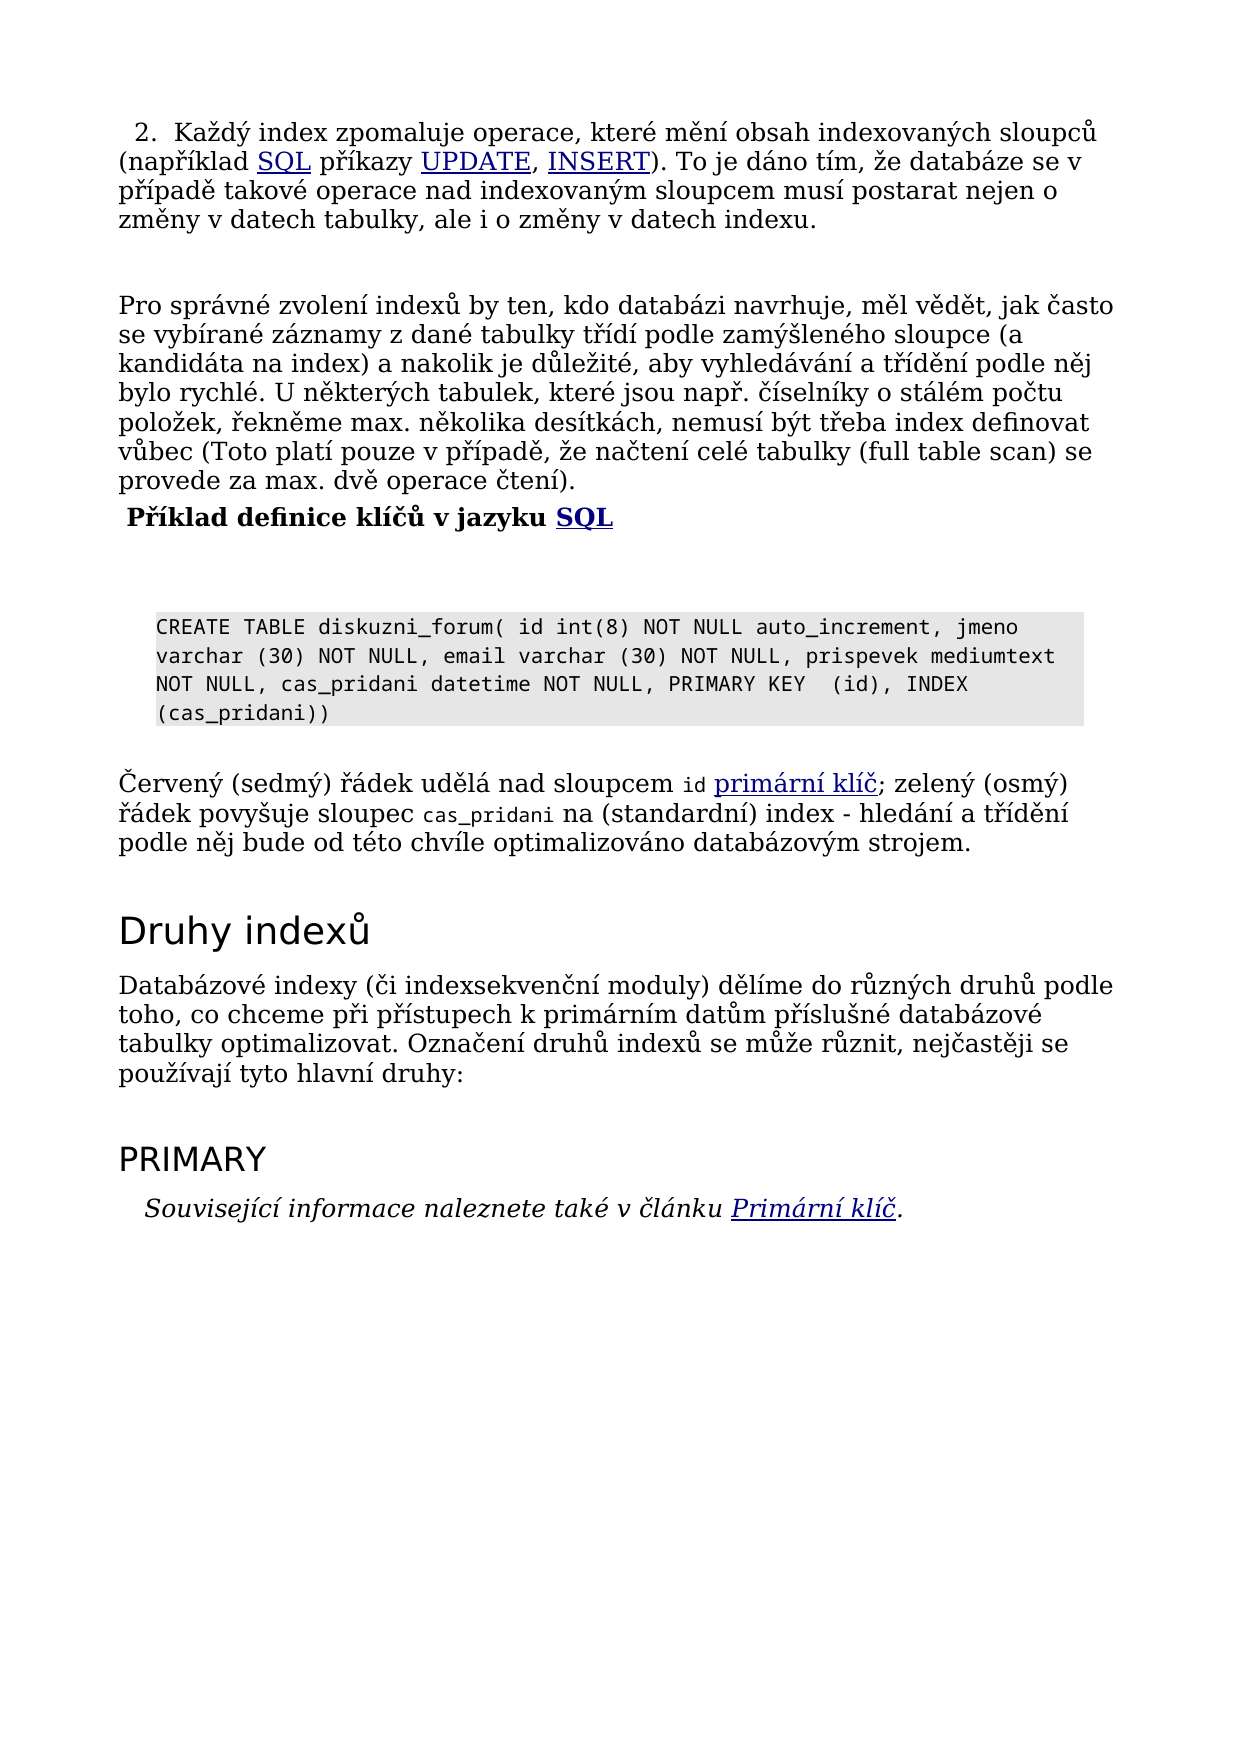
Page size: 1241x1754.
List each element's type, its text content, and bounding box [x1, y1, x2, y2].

subtitle PRIMARY [118, 1140, 1122, 1179]
text Pro správné zvolení indexů by ten, kdo databázi navrhuje, měl vědět, jak často se vybírané záznamy z dané tabulky třídí podle zamýšleného sloupce (a kandidáta na index) a nakolik je důležité, aby vyhledávání a třídění podle něj bylo rychlé. U některých tabulek, které jsou např. číselníky o stálém počtu položek, řekněme max. několika desítkách, nemusí být třeba index definovat vůbec (Toto platí pouze v případě, že načtení celé tabulky (full table scan) se provede za max. dvě operace čtení). [118, 291, 1122, 495]
list Související informace naleznete také v článku Primární klíč. [136, 1194, 1122, 1223]
text Databázové indexy (či indexsekvenční moduly) dělíme do různých druhů podle toho, co chceme při přístupech k primárním datům příslušné databázové tabulky optimalizovat. Označení druhů indexů se může různit, nejčastěji se používají tyto hlavní druhy: [118, 971, 1122, 1088]
text CREATE TABLE diskuzni_forum( id int(8) NOT NULL auto_increment, jmeno varchar (30) NOT NULL, email varchar (30) NOT NULL, prispevek mediumtext NOT NULL, cas_pridani datetime NOT NULL, PRIMARY KEY (id), INDEX (cas_pridani)) [156, 612, 1084, 726]
list Příklad definice klíčů v jazyku SQL [118, 503, 1122, 532]
subtitle Druhy indexů [118, 909, 1122, 953]
list Každý index zpomaluje operace, které mění obsah indexovaných sloupců (například SQL příkazy UPDATE, INSERT). To je dáno tím, že databáze se v případě takové operace nad indexovaným sloupcem musí postarat nejen o změny v datech tabulky, ale i o změny v datech indexu. [118, 118, 1122, 235]
text Červený (sedmý) řádek udělá nad sloupcem id primární klíč; zelený (osmý) řádek povyšuje sloupec cas_pridani na (standardní) index - hledání a třídění podle něj bude od této chvíle optimalizováno databázovým strojem. [118, 769, 1122, 857]
